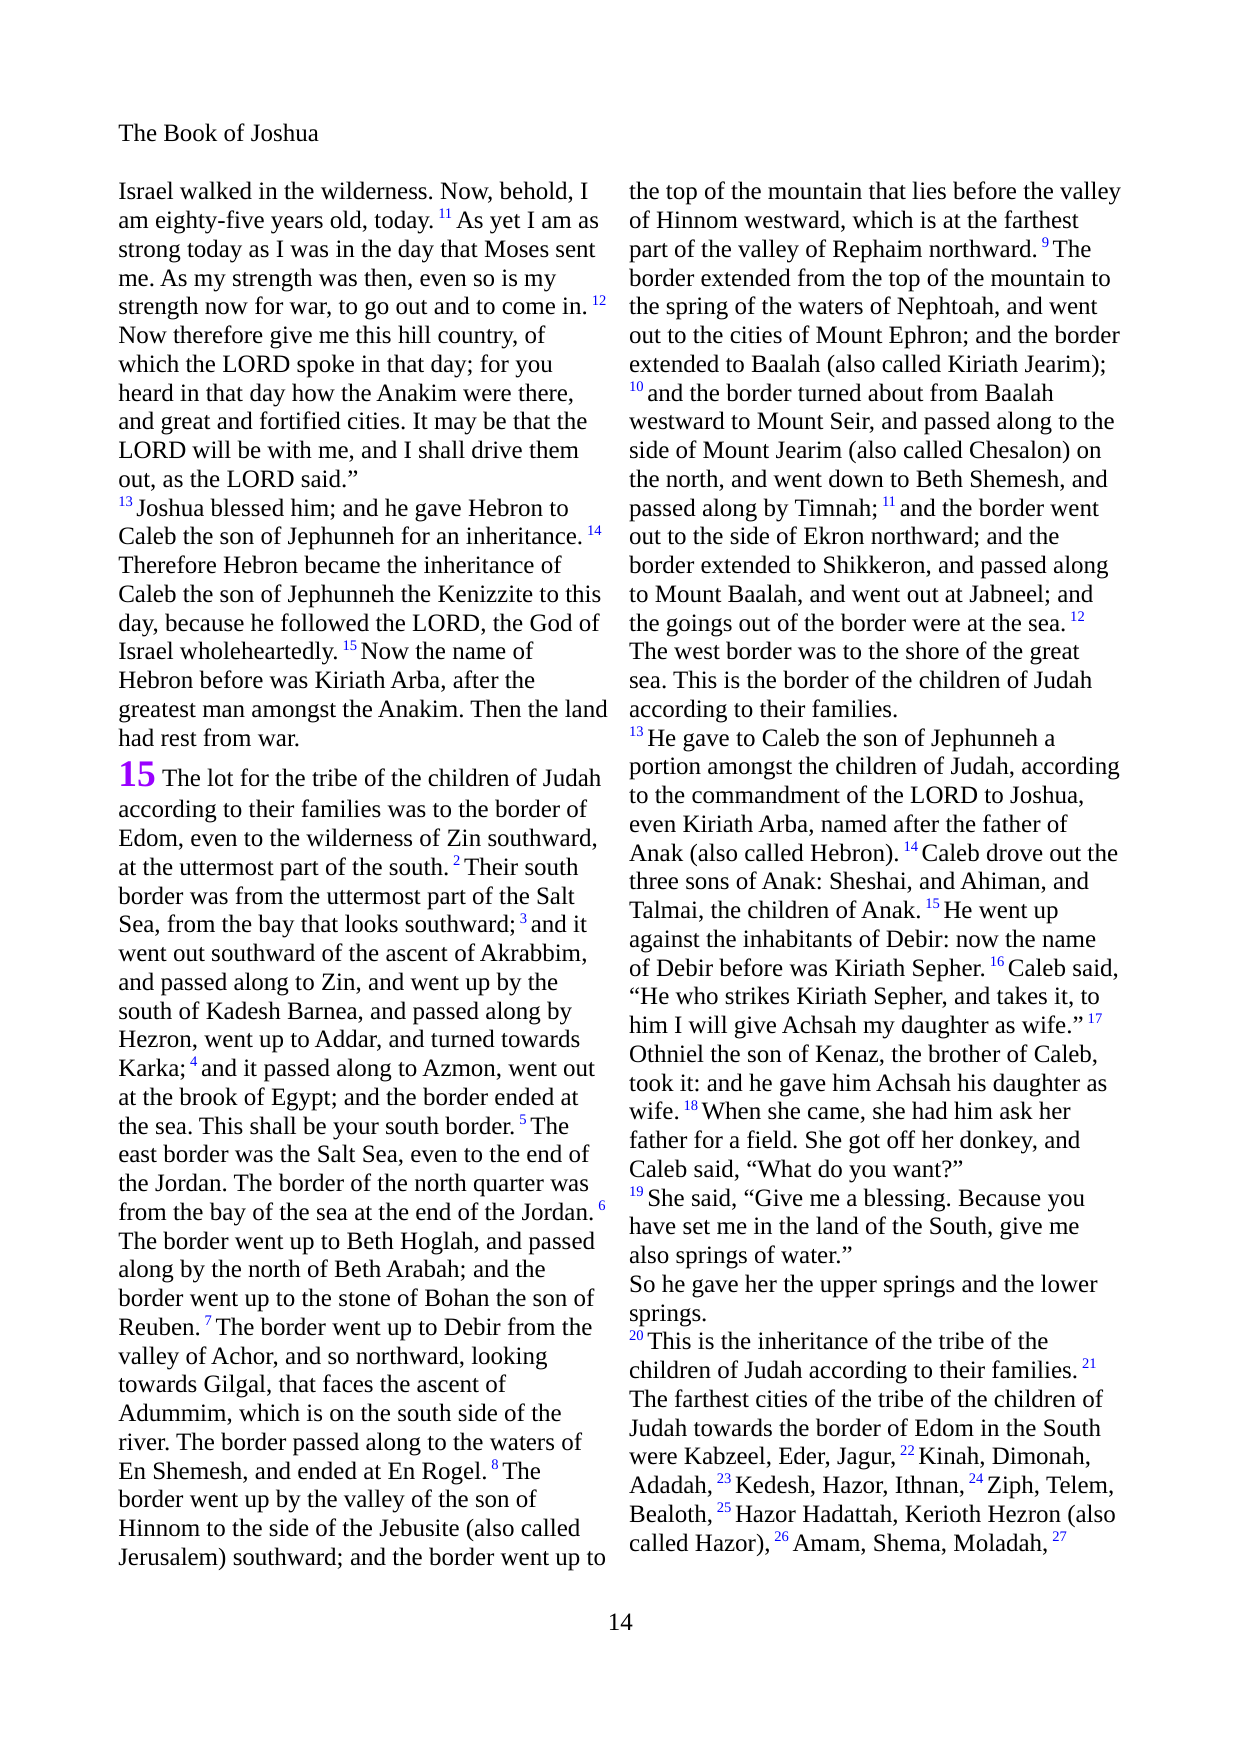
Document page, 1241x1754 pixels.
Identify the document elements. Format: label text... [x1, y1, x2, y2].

text Israel walked in the wilderness. Now, behold, I am eighty-five years old, today. 11 As yet I am as strong today as I was in the day that Moses sent me. As my strength was then, even so is my strength now for war, to go out and to come in. 12 Now therefore give me this hill country, of which the LORD spoke in that day; for you heard in that day how the Anakim were there, and great and fortified cities. It may be that the LORD will be with me, and I shall drive them out, as the LORD said.” [118, 176, 611, 493]
text So he gave her the upper springs and the lower springs. [629, 1269, 1122, 1326]
text 13 Joshua blessed him; and he gave Hebron to Caleb the son of Jephunneh for an inheritance. 14 Therefore Hebron became the inheritance of Caleb the son of Jephunneh the Kenizzite to this day, because he followed the LORD, the God of Israel wholeheartedly. 15 Now the name of Hebron before was Kiriath Arba, after the greatest man amongst the Anakim. Then the land had rest from war. [118, 493, 611, 751]
text the top of the mountain that lies before the valley of Hinnom westward, which is at the farthest part of the valley of Rephaim northward. 9 The border extended from the top of the mountain to the spring of the waters of Nephtoah, and went out to the cities of Mount Ephron; and the border extended to Baalah (also called Kiriath Jearim); 10 and the border turned about from Baalah westward to Mount Seir, and passed along to the side of Mount Jearim (also called Chesalon) on the north, and went down to Beth Shemesh, and passed along by Timnah; 11 and the border went out to the side of Ekron northward; and the border extended to Shikkeron, and passed along to Mount Baalah, and went out at Jabneel; and the goings out of the border were at the sea. 12 The west border was to the shore of the great sea. This is the border of the children of Judah according to their families. [629, 176, 1122, 723]
text 15 The lot for the tribe of the children of Judah according to their families was to the border of Edom, even to the wilderness of Zin southward, at the uttermost part of the south. 2 Their south border was from the uttermost part of the Salt Sea, from the bay that looks southward; 3 and it went out southward of the ascent of Akrabbim, and passed along to Zin, and went up by the south of Kadesh Barnea, and passed along by Hezron, went up to Addar, and turned towards Karka; 4 and it passed along to Azmon, went out at the brook of Egypt; and the border ended at the sea. This shall be your south border. 5 The east border was the Salt Sea, even to the end of the Jordan. The border of the north quarter was from the bay of the sea at the end of the Jordan. 6 The border went up to Beth Hoglah, and passed along by the north of Beth Arabah; and the border went up to the stone of Bohan the son of Reuben. 7 The border went up to Debir from the valley of Achor, and so northward, looking towards Gilgal, that faces the ascent of Adummim, which is on the south side of the river. The border passed along to the waters of En Shemesh, and ended at En Rogel. 8 The border went up by the valley of the son of Hinnom to the side of the Jebusite (also called Jerusalem) southward; and the border went up to [118, 751, 611, 1571]
text 19 She said, “Give me a blessing. Because you have set me in the land of the South, give me also springs of water.” [629, 1183, 1122, 1269]
text 13 He gave to Caleb the son of Jephunneh a portion amongst the children of Judah, according to the commandment of the LORD to Joshua, even Kiriath Arba, named after the father of Anak (also called Hebron). 14 Caleb drove out the three sons of Anak: Sheshai, and Ahiman, and Talmai, the children of Anak. 15 He went up against the inhabitants of Debir: now the name of Debir before was Kiriath Sepher. 16 Caleb said, “He who strikes Kiriath Sepher, and takes it, to him I will give Achsah my daughter as wife.” 17 Othniel the son of Kenaz, the brother of Caleb, took it: and he gave him Achsah his daughter as wife. 18 When she came, she had him ask her father for a field. She got off her donkey, and Caleb said, “What do you want?” [629, 723, 1122, 1183]
text 20 This is the inheritance of the tribe of the children of Judah according to their families. 21 The farthest cities of the tribe of the children of Judah towards the border of Edom in the South were Kabzeel, Eder, Jagur, 22 Kinah, Dimonah, Adadah, 23 Kedesh, Hazor, Ithnan, 24 Ziph, Telem, Bealoth, 25 Hazor Hadattah, Kerioth Hezron (also called Hazor), 26 Amam, Shema, Moladah, 27 [629, 1326, 1122, 1556]
